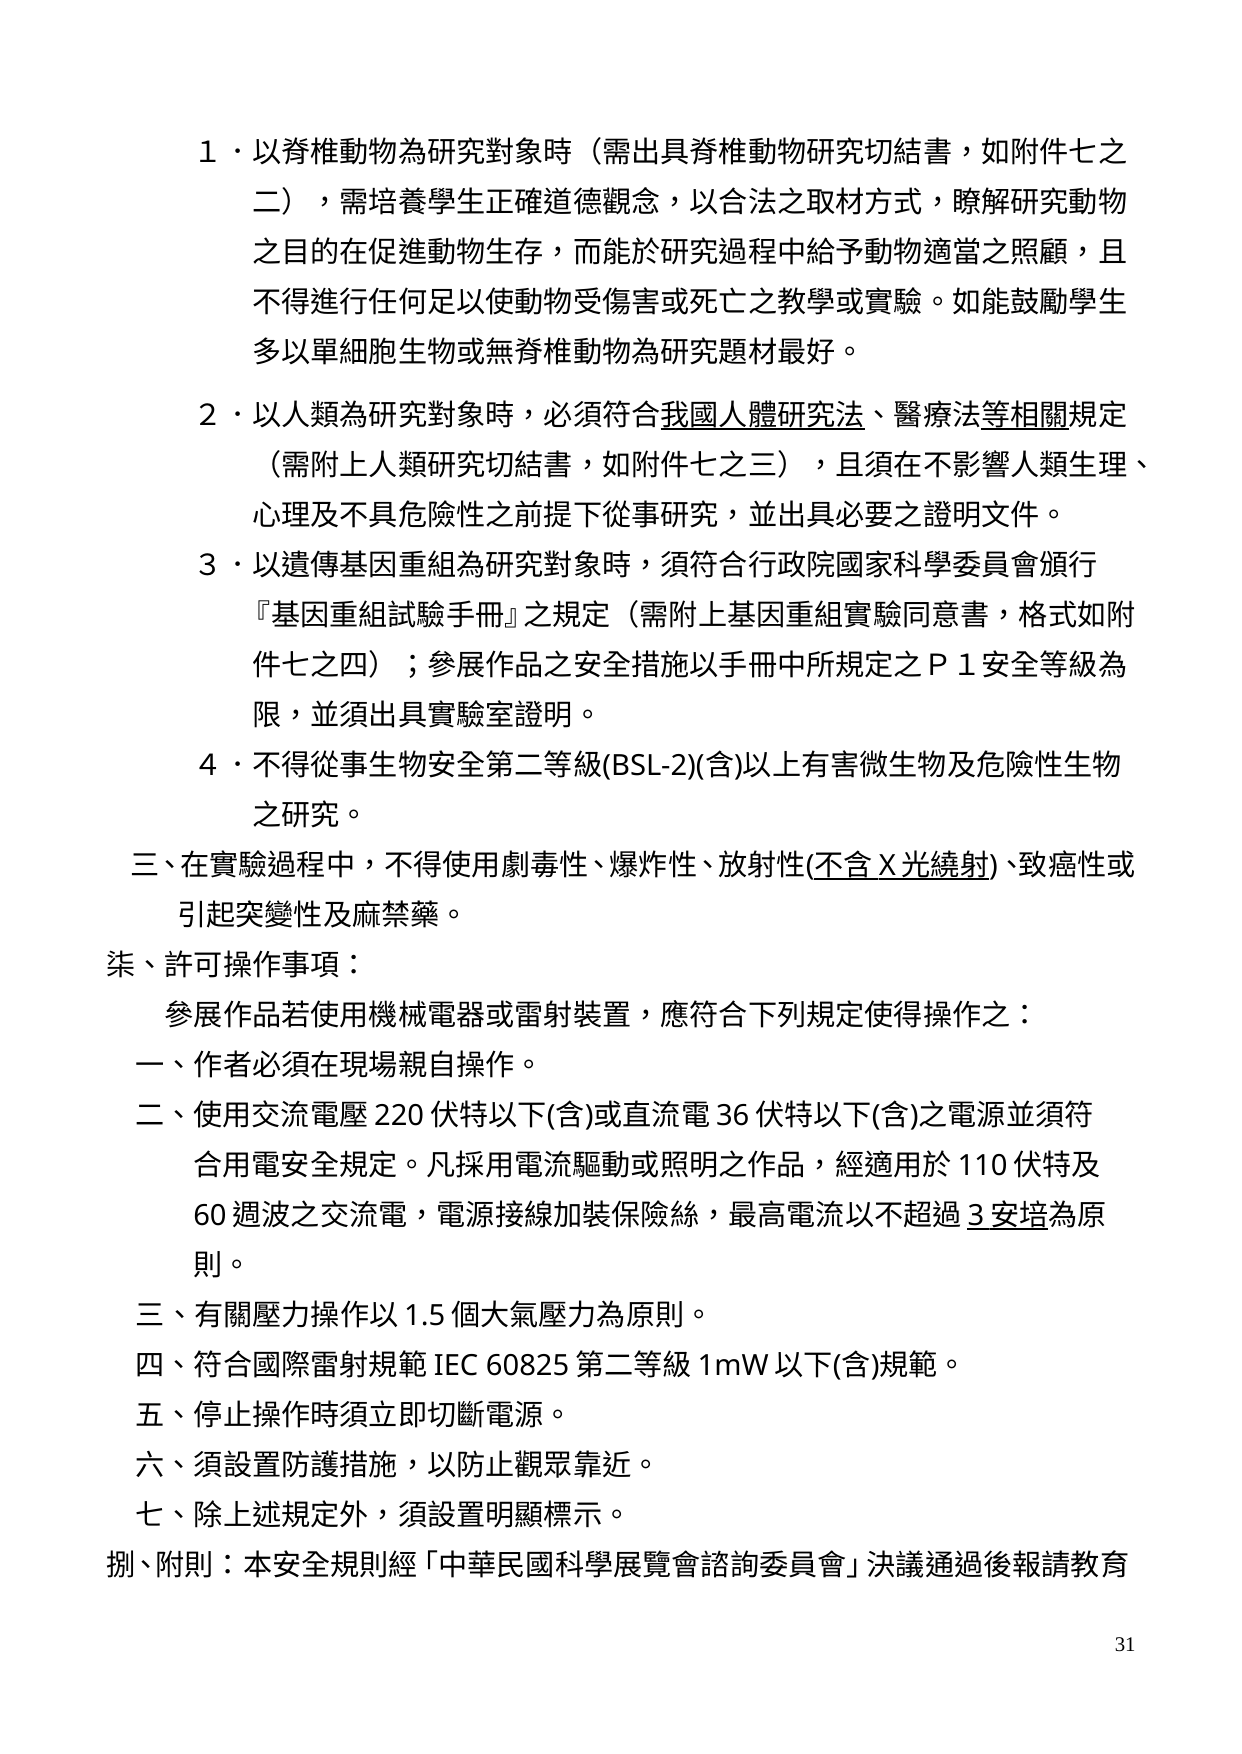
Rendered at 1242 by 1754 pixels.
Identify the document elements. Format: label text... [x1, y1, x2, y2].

text １．以脊椎動物為研究對象時（需出具脊椎動物研究切結書，如附件七之二），需培養學生正確道德觀念，以合法之取材方式，瞭解研究動物之目的在促進動物生存，而能於研究過程中給予動物適當之照顧，且不得進行任何足以使動物受傷害或死亡之教學或實驗。如能鼓勵學生多以單細胞生物或無脊椎動物為研究題材最好。 [194, 123, 1135, 373]
text 七、除上述規定外，須設置明顯標示。 [135, 1485, 1135, 1535]
text 柒、許可操作事項： [106, 935, 1135, 985]
text 三、在實驗過程中，不得使用劇毒性、爆炸性、放射性(不含X光繞射)、致癌性或引起突變性及麻禁藥。 [130, 835, 1135, 935]
text ４．不得從事生物安全第二等級(BSL-2)(含)以上有害微生物及危險性生物之研究。 [194, 735, 1135, 835]
text 二、使用交流電壓220伏特以下(含)或直流電36伏特以下(含)之電源並須符 [47, 1085, 1135, 1135]
text 四、符合國際雷射規範 IEC 60825第二等級1mW以下(含)規範。 [135, 1335, 1135, 1385]
text 參展作品若使用機械電器或雷射裝置，應符合下列規定使得操作之： [164, 985, 1135, 1035]
text 則。 [47, 1235, 1135, 1285]
text 60週波之交流電，電源接線加裝保險絲，最高電流以不超過3安培為原 [47, 1185, 1135, 1235]
text 捌、附則：本安全規則經「中華民國科學展覽會諮詢委員會」決議通過後報請教育 [106, 1535, 1135, 1585]
text ２．以人類為研究對象時，必須符合我國人體研究法、醫療法等相關規定（需附上人類研究切結書，如附件七之三），且須在不影響人類生理、心理及不具危險性之前提下從事研究，並出具必要之證明文件。 [194, 385, 1135, 535]
text 五、停止操作時須立即切斷電源。 [135, 1385, 1135, 1435]
text 六、須設置防護措施，以防止觀眾靠近。 [135, 1435, 1135, 1485]
text 一、作者必須在現場親自操作。 [135, 1035, 1135, 1085]
text 三、有關壓力操作以1.5個大氣壓力為原則。 [106, 1285, 1135, 1335]
text ３．以遺傳基因重組為研究對象時，須符合行政院國家科學委員會頒行『基因重組試驗手冊』之規定（需附上基因重組實驗同意書，格式如附件七之四）；參展作品之安全措施以手冊中所規定之Ｐ１安全等級為限，並須出具實驗室證明。 [194, 535, 1135, 735]
text 合用電安全規定。凡採用電流驅動或照明之作品，經適用於110伏特及 [47, 1135, 1135, 1185]
